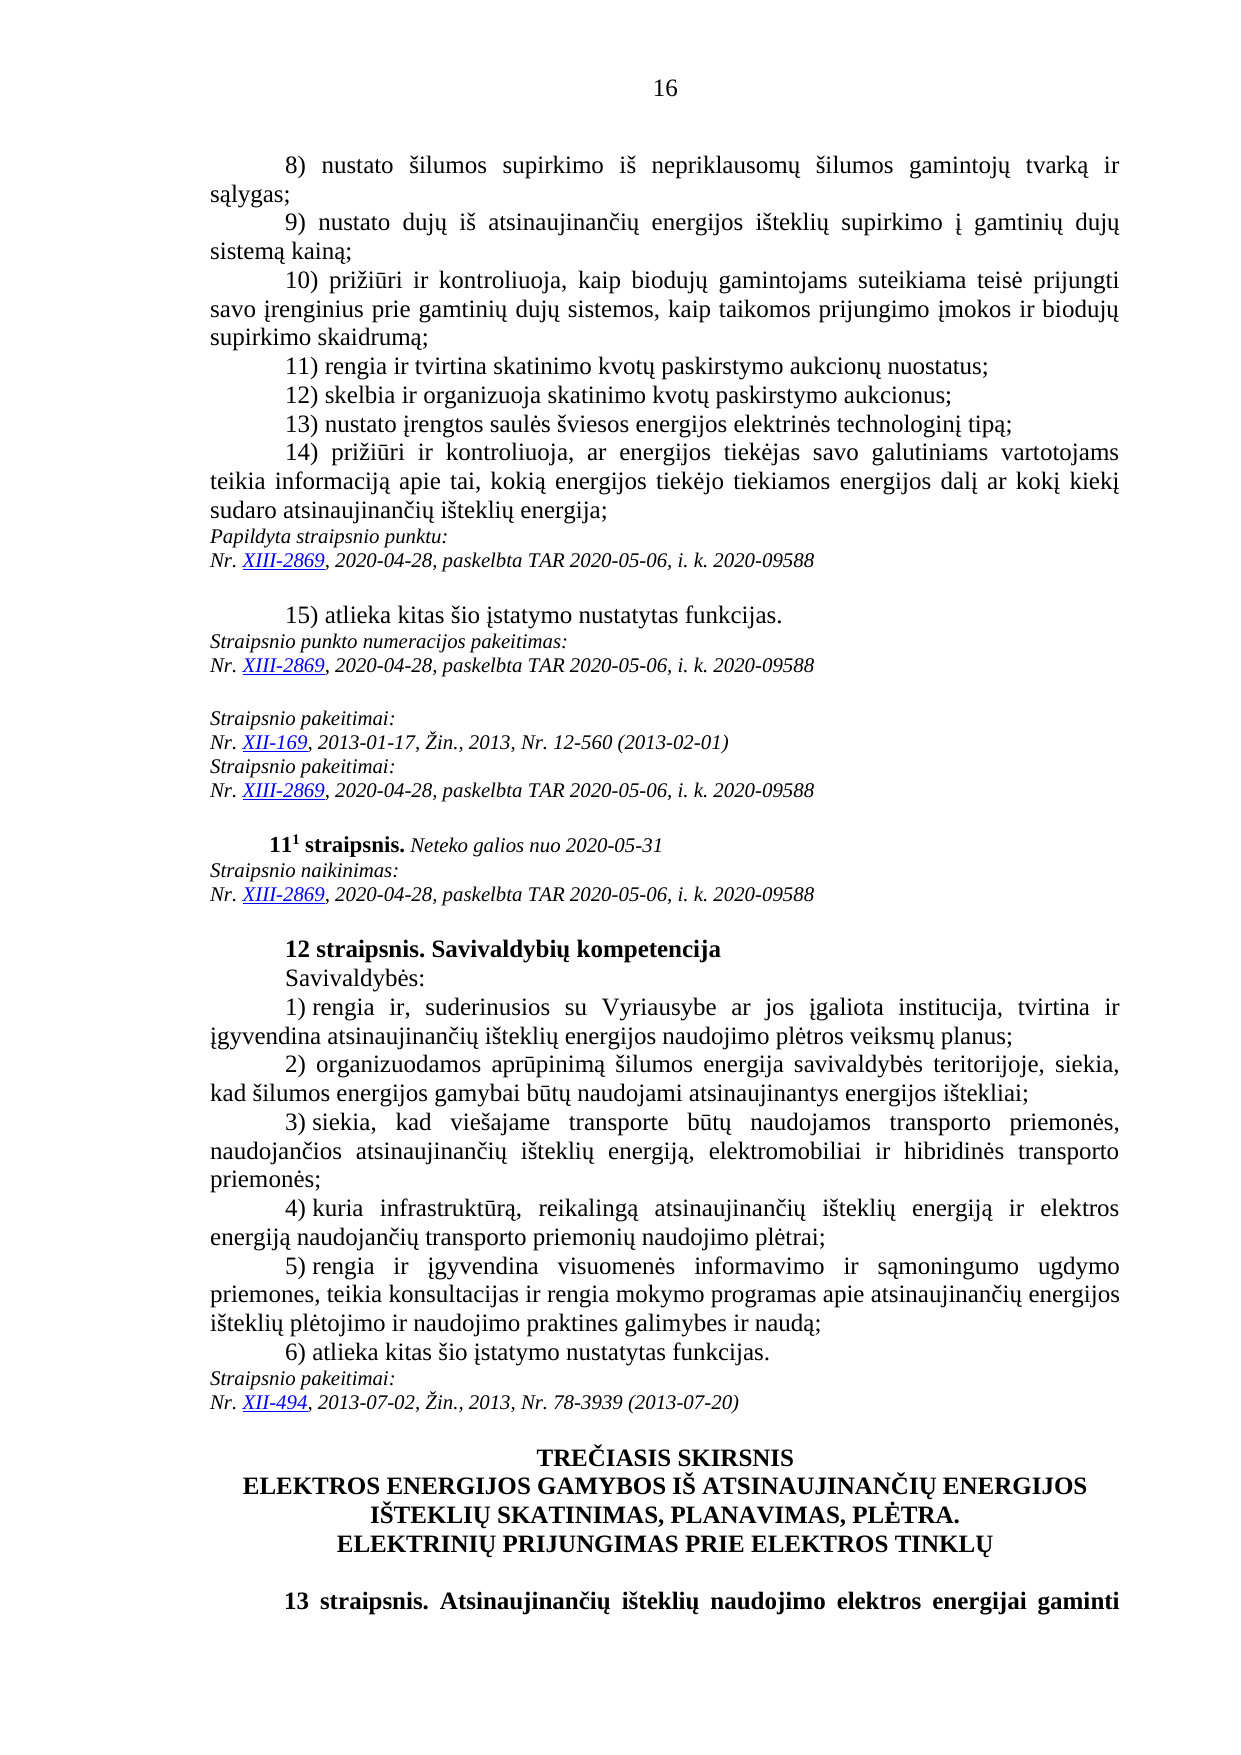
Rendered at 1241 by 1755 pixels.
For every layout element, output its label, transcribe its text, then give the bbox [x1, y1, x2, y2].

text Straipsnio pakeitimai: [210, 706, 1120, 730]
text 8) nustato šilumos supirkimo iš nepriklausomų šilumos gamintojų tvarką ir sąlygas; [210, 150, 1120, 207]
text 9) nustato dujų iš atsinaujinančių energijos išteklių supirkimo į gamtinių dujų sistemą kainą; [210, 207, 1120, 265]
text 15) atlieka kitas šio įstatymo nustatytas funkcijas. [210, 601, 1120, 629]
text 14) prižiūri ir kontroliuoja, ar energijos tiekėjas savo galutiniams vartotojams teikia informaciją apie tai, kokią energijos tiekėjo tiekiamos energijos dalį ar kokį kiekį sudaro atsinaujinančių išteklių energija; [210, 437, 1120, 524]
text Papildyta straipsnio punktu: [210, 524, 1120, 548]
text Nr. XII-494, 2013-07-02, Žin., 2013, Nr. 78-3939 (2013-07-20) [210, 1390, 1120, 1414]
text Nr. XII-169, 2013-01-17, Žin., 2013, Nr. 12-560 (2013-02-01) [210, 730, 1120, 754]
text 10) prižiūri ir kontroliuoja, kaip biodujų gamintojams suteikiama teisė prijungti savo įrenginius prie gamtinių dujų sistemos, kaip taikomos prijungimo įmokos ir biodujų supirkimo skaidrumą; [210, 265, 1120, 351]
text Straipsnio punkto numeracijos pakeitimas: [210, 629, 1120, 653]
text 5) rengia ir įgyvendina visuomenės informavimo ir sąmoningumo ugdymo priemones, teikia konsultacijas ir rengia mokymo programas apie atsinaujinančių energijos išteklių plėtojimo ir naudojimo praktines galimybes ir naudą; [210, 1251, 1120, 1337]
text 3) siekia, kad viešajame transporte būtų naudojamos transporto priemonės, naudojančios atsinaujinančių išteklių energiją, elektromobiliai ir hibridinės transporto priemonės; [210, 1107, 1120, 1193]
text ELEKTRINIŲ PRIJUNGIMAS PRIE ELEKTROS TINKLŲ [210, 1529, 1120, 1558]
text 111 straipsnis. Neteko galios nuo 2020-05-31 [210, 831, 1120, 858]
text 11) rengia ir tvirtina skatinimo kvotų paskirstymo aukcionų nuostatus; [210, 351, 1120, 380]
text 13 straipsnis. Atsinaujinančių išteklių naudojimo elektros energijai gaminti [284, 1586, 1120, 1615]
text Nr. XIII-2869, 2020-04-28, paskelbta TAR 2020-05-06, i. k. 2020-09588 [210, 778, 1120, 802]
text 1) rengia ir, suderinusios su Vyriausybe ar jos įgaliota institucija, tvirtina ir įgyvendina atsinaujinančių išteklių energijos naudojimo plėtros veiksmų planus; [210, 992, 1120, 1049]
text 13) nustato įrengtos saulės šviesos energijos elektrinės technologinį tipą; [210, 409, 1120, 437]
text Nr. XIII-2869, 2020-04-28, paskelbta TAR 2020-05-06, i. k. 2020-09588 [210, 653, 1120, 677]
text Straipsnio naikinimas: [210, 858, 1120, 882]
text ELEKTROS ENERGIJOS GAMYBOS IŠ ATSINAUJINANČIŲ ENERGIJOS IŠTEKLIŲ SKATINIMAS, PLANAVIMAS, PLĖTRA. [210, 1471, 1120, 1529]
text 6) atlieka kitas šio įstatymo nustatytas funkcijas. [210, 1337, 1120, 1366]
text Savivaldybės: [210, 963, 1120, 992]
text 4) kuria infrastruktūrą, reikalingą atsinaujinančių išteklių energiją ir elektros energiją naudojančių transporto priemonių naudojimo plėtrai; [210, 1193, 1120, 1251]
text 12 straipsnis. Savivaldybių kompetencija [210, 934, 1120, 963]
text TREČIASIS SKIRSNIS [210, 1443, 1120, 1471]
text Nr. XIII-2869, 2020-04-28, paskelbta TAR 2020-05-06, i. k. 2020-09588 [210, 882, 1120, 906]
text 2) organizuodamos aprūpinimą šilumos energija savivaldybės teritorijoje, siekia, kad šilumos energijos gamybai būtų naudojami atsinaujinantys energijos ištekliai; [210, 1049, 1120, 1107]
text Straipsnio pakeitimai: [210, 1366, 1120, 1390]
text Nr. XIII-2869, 2020-04-28, paskelbta TAR 2020-05-06, i. k. 2020-09588 [210, 548, 1120, 572]
text 12) skelbia ir organizuoja skatinimo kvotų paskirstymo aukcionus; [210, 380, 1120, 409]
text Straipsnio pakeitimai: [210, 754, 1120, 778]
